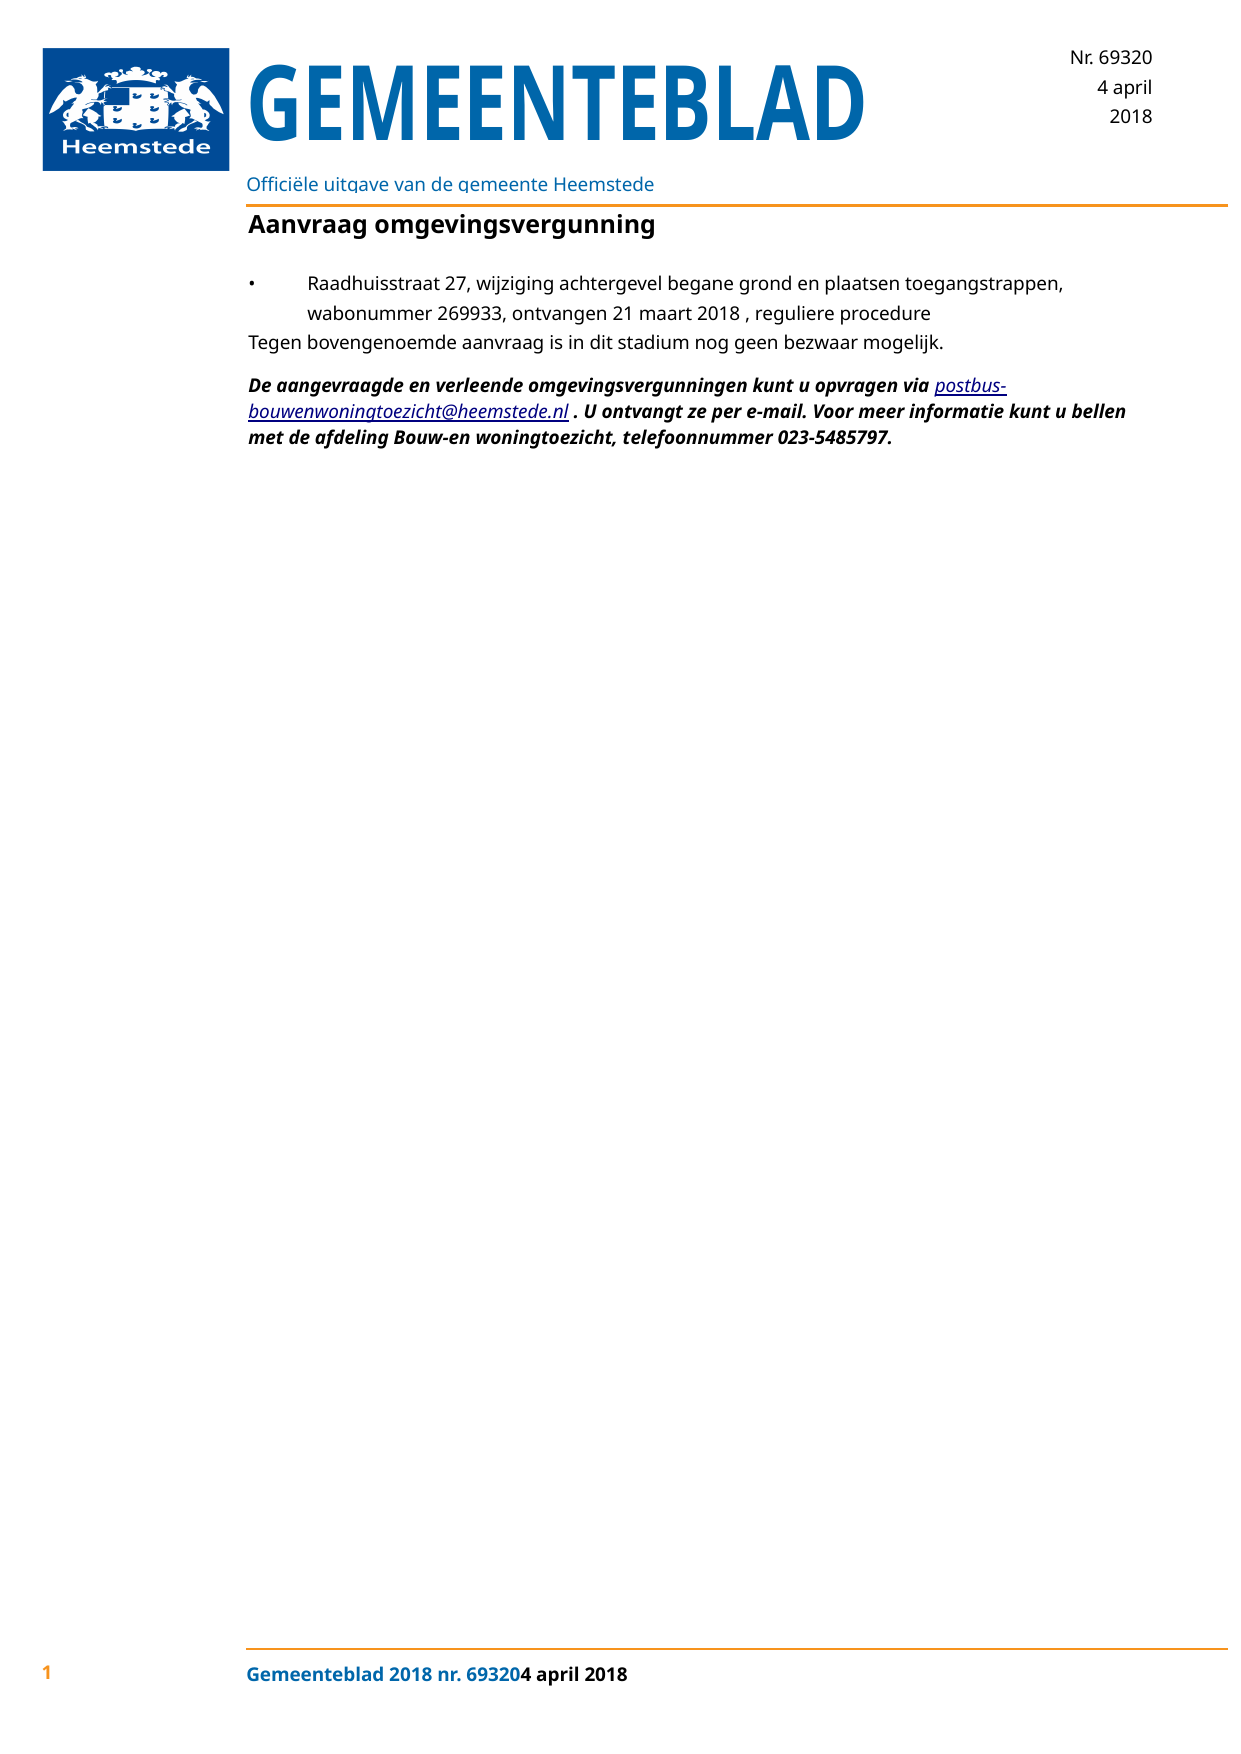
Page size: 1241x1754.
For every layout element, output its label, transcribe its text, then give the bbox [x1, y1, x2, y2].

text Aanvraag omgevingsvergunning [248, 207, 1152, 241]
list Raadhuisstraat 27, wijziging achtergevel begane grond en plaatsen toegangstrappen, wabonummer 269933, ontvangen 21 maart 2018 , reguliere procedure [248, 270, 1152, 326]
text De aangevraagde en verleende omgevingsvergunningen kunt u opvragen via postbus-bouwenwoningtoezicht@heemstede.nl . U ontvangt ze per e-mail. Voor meer informatie kunt u bellen met de afdeling Bouw-en woningtoezicht, telefoonnummer 023-5485797. [248, 373, 1152, 450]
text Tegen bovengenoemde aanvraag is in dit stadium nog geen bezwaar mogelijk. [248, 329, 1152, 355]
picture [41, 47, 231, 172]
